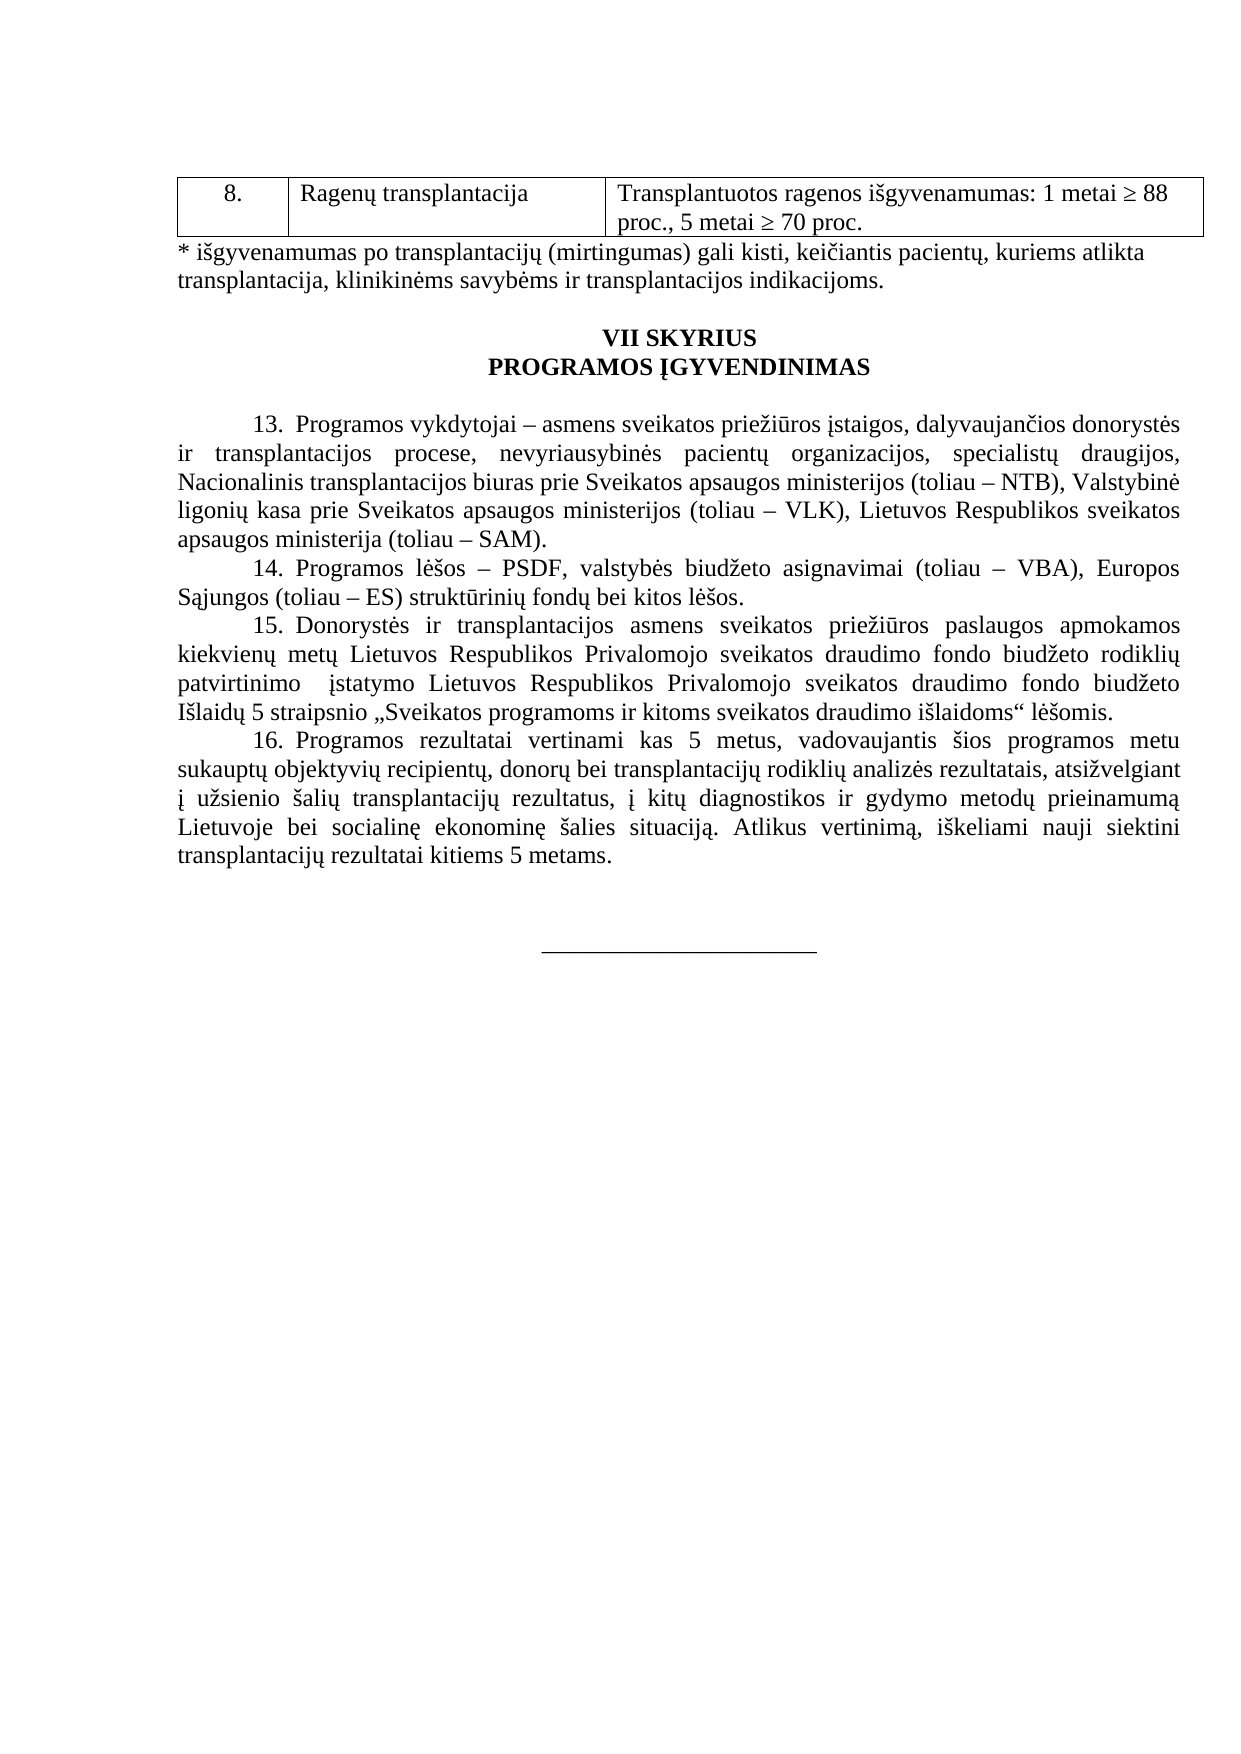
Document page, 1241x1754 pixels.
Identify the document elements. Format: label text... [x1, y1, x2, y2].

text * išgyvenamumas po transplantacijų (mirtingumas) gali kisti, keičiantis pacientų, kuriems atlikta transplantacija, klinikinėms savybėms ir transplantacijos indikacijoms. [177, 237, 1181, 294]
text ______________________ [177, 927, 1181, 956]
text PROGRAMOS ĮGYVENDINIMAS [177, 352, 1181, 381]
text 16. Programos rezultatai vertinami kas 5 metus, vadovaujantis šios programos metu sukauptų objektyvių recipientų, donorų bei transplantacijų rodiklių analizės rezultatais, atsižvelgiant į užsienio šalių transplantacijų rezultatus, į kitų diagnostikos ir gydymo metodų prieinamumą Lietuvoje bei socialinę ekonominę šalies situaciją. Atlikus vertinimą, iškeliami nauji siektini transplantacijų rezultatai kitiems 5 metams. [177, 726, 1181, 869]
table_cell Ragenų transplantacija [289, 178, 605, 236]
table_cell Transplantuotos ragenos išgyvenamumas: 1 metai ≥ 88 proc., 5 metai ≥ 70 proc. [606, 178, 1203, 236]
text 13. Programos vykdytojai – asmens sveikatos priežiūros įstaigos, dalyvaujančios donorystės ir transplantacijos procese, nevyriausybinės pacientų organizacijos, specialistų draugijos, Nacionalinis transplantacijos biuras prie Sveikatos apsaugos ministerijos (toliau – NTB), Valstybinė ligonių kasa prie Sveikatos apsaugos ministerijos (toliau – VLK), Lietuvos Respublikos sveikatos apsaugos ministerija (toliau – SAM). [177, 409, 1181, 553]
text 14. Programos lėšos – PSDF, valstybės biudžeto asignavimai (toliau – VBA), Europos Sąjungos (toliau – ES) struktūrinių fondų bei kitos lėšos. [177, 553, 1181, 611]
text VII SKYRIUS [177, 323, 1181, 352]
table_cell 8. [178, 178, 288, 236]
text 15. Donorystės ir transplantacijos asmens sveikatos priežiūros paslaugos apmokamos kiekvienų metų Lietuvos Respublikos Privalomojo sveikatos draudimo fondo biudžeto rodiklių patvirtinimo įstatymo Lietuvos Respublikos Privalomojo sveikatos draudimo fondo biudžeto Išlaidų 5 straipsnio „Sveikatos programoms ir kitoms sveikatos draudimo išlaidoms“ lėšomis. [177, 611, 1181, 726]
